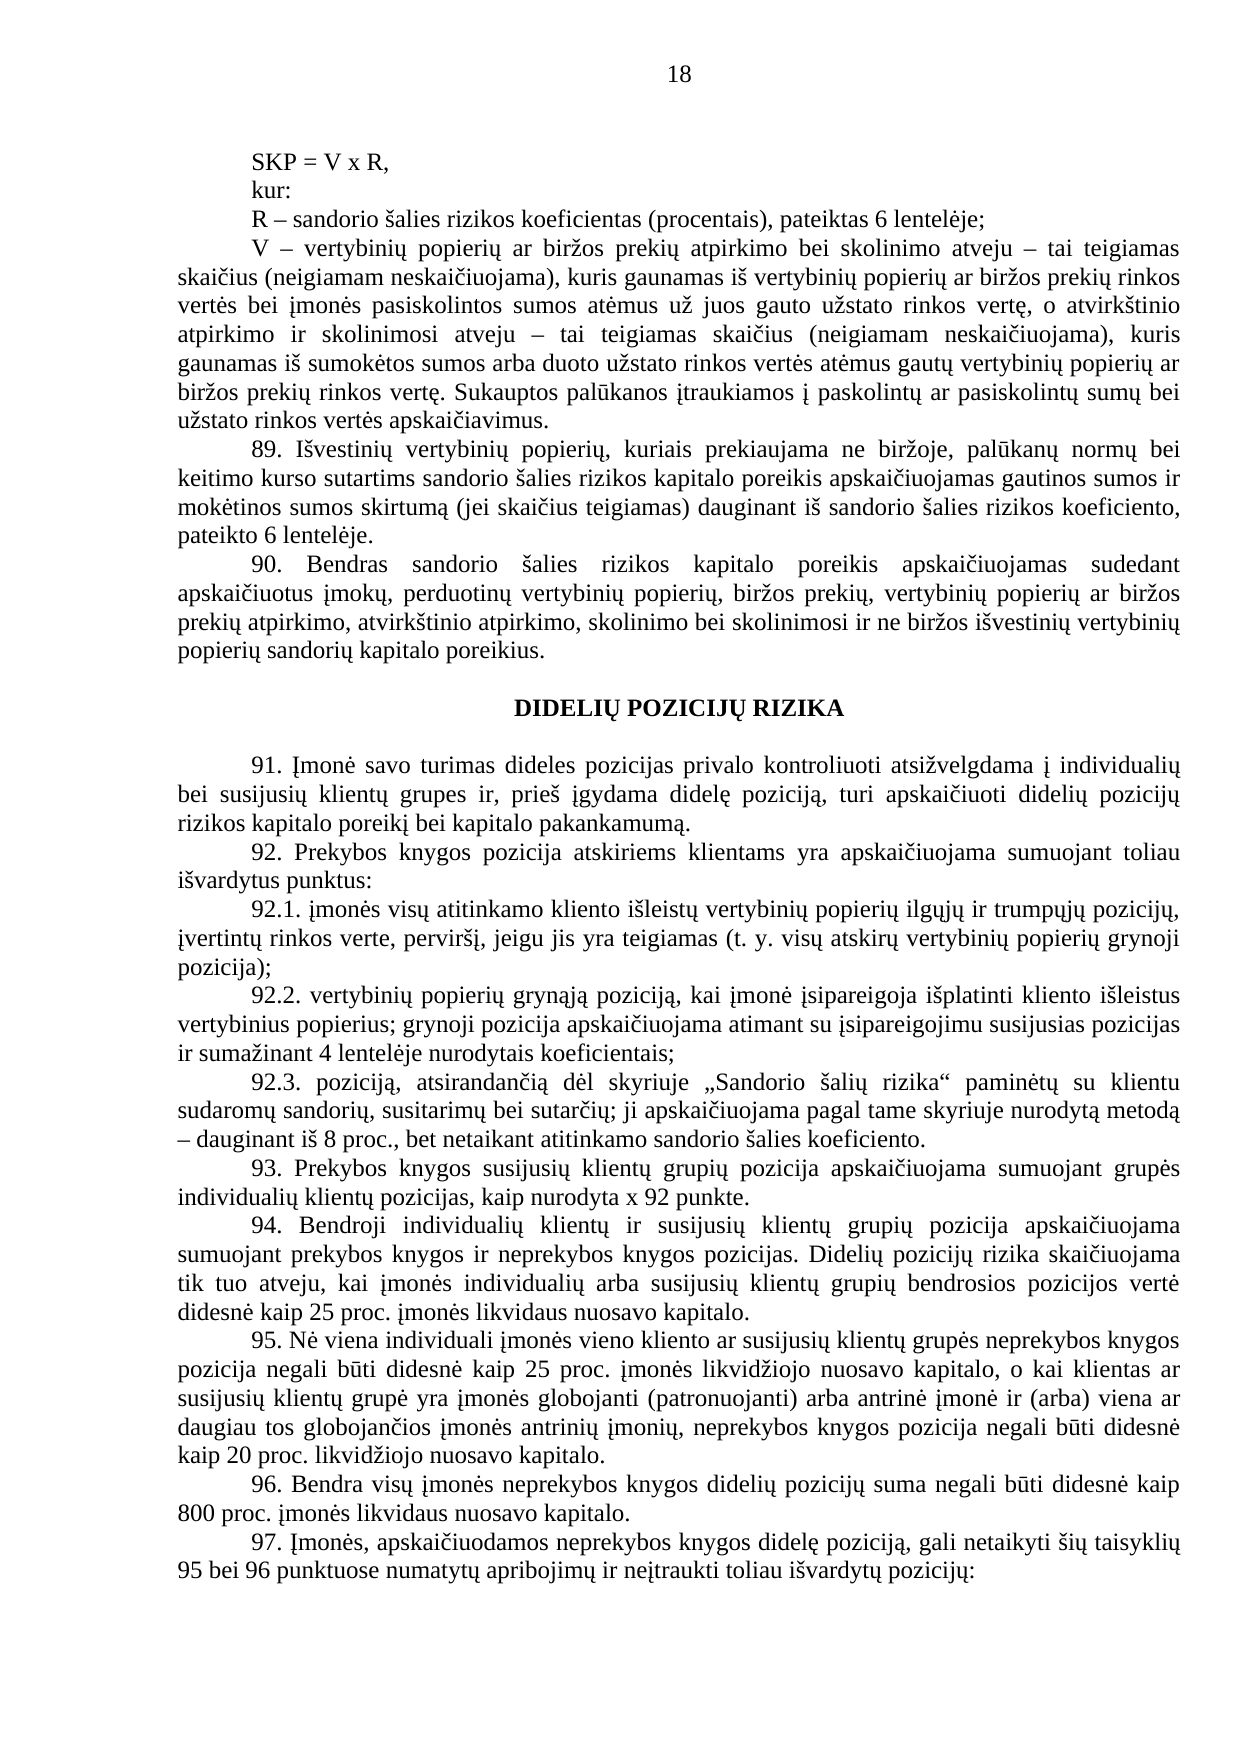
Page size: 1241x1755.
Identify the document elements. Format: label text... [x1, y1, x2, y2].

text 91. Įmonė savo turimas dideles pozicijas privalo kontroliuoti atsižvelgdama į individualių bei susijusių klientų grupes ir, prieš įgydama didelę poziciją, turi apskaičiuoti didelių pozicijų rizikos kapitalo poreikį bei kapitalo pakankamumą. [177, 751, 1181, 837]
text 93. Prekybos knygos susijusių klientų grupių pozicija apskaičiuojama sumuojant grupės individualių klientų pozicijas, kaip nurodyta x 92 punkte. [177, 1153, 1181, 1211]
text 90. Bendras sandorio šalies rizikos kapitalo poreikis apskaičiuojamas sudedant apskaičiuotus įmokų, perduotinų vertybinių popierių, biržos prekių, vertybinių popierių ar biržos prekių atpirkimo, atvirkštinio atpirkimo, skolinimo bei skolinimosi ir ne biržos išvestinių vertybinių popierių sandorių kapitalo poreikius. [177, 549, 1181, 664]
text 92.3. poziciją, atsirandančią dėl skyriuje „Sandorio šalių rizika“ paminėtų su klientu sudaromų sandorių, susitarimų bei sutarčių; ji apskaičiuojama pagal tame skyriuje nurodytą metodą – dauginant iš 8 proc., bet netaikant atitinkamo sandorio šalies koeficiento. [177, 1067, 1181, 1153]
text 92.1. įmonės visų atitinkamo kliento išleistų vertybinių popierių ilgųjų ir trumpųjų pozicijų, įvertintų rinkos verte, perviršį, jeigu jis yra teigiamas (t. y. visų atskirų vertybinių popierių grynoji pozicija); [177, 894, 1181, 981]
text 89. Išvestinių vertybinių popierių, kuriais prekiaujama ne biržoje, palūkanų normų bei keitimo kurso sutartims sandorio šalies rizikos kapitalo poreikis apskaičiuojamas gautinos sumos ir mokėtinos sumos skirtumą (jei skaičius teigiamas) dauginant iš sandorio šalies rizikos koeficiento, pateikto 6 lentelėje. [177, 434, 1181, 549]
text R – sandorio šalies rizikos koeficientas (procentais), pateiktas 6 lentelėje; [177, 204, 1181, 233]
text 94. Bendroji individualių klientų ir susijusių klientų grupių pozicija apskaičiuojama sumuojant prekybos knygos ir neprekybos knygos pozicijas. Didelių pozicijų rizika skaičiuojama tik tuo atveju, kai įmonės individualių arba susijusių klientų grupių bendrosios pozicijos vertė didesnė kaip 25 proc. įmonės likvidaus nuosavo kapitalo. [177, 1211, 1181, 1326]
text 95. Nė viena individuali įmonės vieno kliento ar susijusių klientų grupės neprekybos knygos pozicija negali būti didesnė kaip 25 proc. įmonės likvidžiojo nuosavo kapitalo, o kai klientas ar susijusių klientų grupė yra įmonės globojanti (patronuojanti) arba antrinė įmonė ir (arba) viena ar daugiau tos globojančios įmonės antrinių įmonių, neprekybos knygos pozicija negali būti didesnė kaip 20 proc. likvidžiojo nuosavo kapitalo. [177, 1326, 1181, 1469]
text SKP = V x R, [177, 147, 1181, 176]
text 96. Bendra visų įmonės neprekybos knygos didelių pozicijų suma negali būti didesnė kaip 800 proc. įmonės likvidaus nuosavo kapitalo. [177, 1469, 1181, 1527]
text V – vertybinių popierių ar biržos prekių atpirkimo bei skolinimo atveju – tai teigiamas skaičius (neigiamam neskaičiuojama), kuris gaunamas iš vertybinių popierių ar biržos prekių rinkos vertės bei įmonės pasiskolintos sumos atėmus už juos gauto užstato rinkos vertę, o atvirkštinio atpirkimo ir skolinimosi atveju – tai teigiamas skaičius (neigiamam neskaičiuojama), kuris gaunamas iš sumokėtos sumos arba duoto užstato rinkos vertės atėmus gautų vertybinių popierių ar biržos prekių rinkos vertę. Sukauptos palūkanos įtraukiamos į paskolintų ar pasiskolintų sumų bei užstato rinkos vertės apskaičiavimus. [177, 233, 1181, 434]
text DIDELIŲ POZICIJŲ RIZIKA [177, 693, 1181, 722]
text kur: [177, 176, 1181, 204]
text 92. Prekybos knygos pozicija atskiriems klientams yra apskaičiuojama sumuojant toliau išvardytus punktus: [177, 837, 1181, 894]
text 97. Įmonės, apskaičiuodamos neprekybos knygos didelę poziciją, gali netaikyti šių taisyklių 95 bei 96 punktuose numatytų apribojimų ir neįtraukti toliau išvardytų pozicijų: [177, 1527, 1181, 1584]
text 92.2. vertybinių popierių grynąją poziciją, kai įmonė įsipareigoja išplatinti kliento išleistus vertybinius popierius; grynoji pozicija apskaičiuojama atimant su įsipareigojimu susijusias pozicijas ir sumažinant 4 lentelėje nurodytais koeficientais; [177, 981, 1181, 1067]
